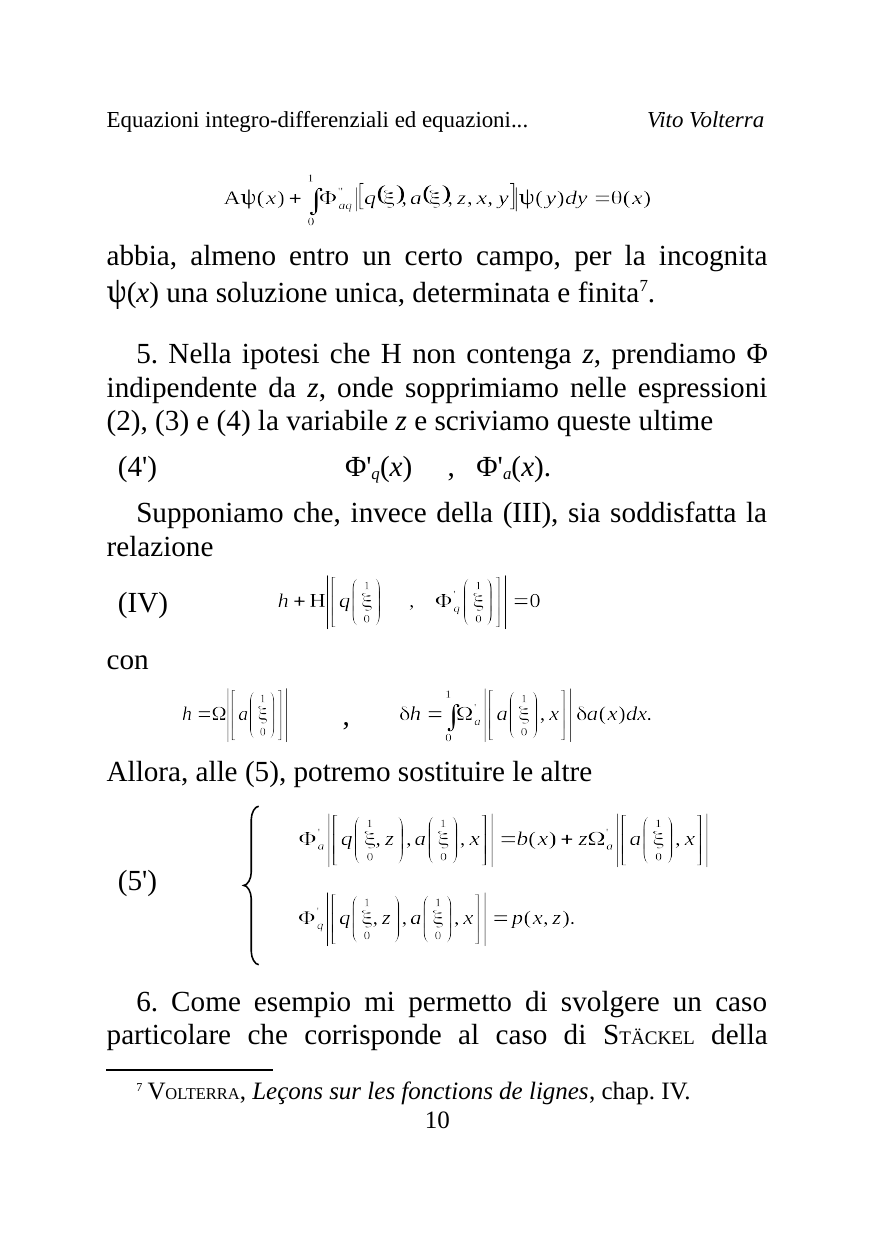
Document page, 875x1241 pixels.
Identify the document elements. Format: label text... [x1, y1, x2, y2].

table_header (IV) [106, 563, 246, 642]
table_header , [436, 450, 465, 483]
table_header (4') [106, 450, 333, 483]
table_header (5') [106, 801, 244, 959]
table_header [246, 563, 768, 642]
text Allora, alle (5), potremo sostituire le altre [106, 754, 768, 788]
text 5. Nella ipotesi che H non contenga z, prendiamo Φ indipendente da z, onde sopprimiamo nelle espressioni (2), (3) e (4) la variabile z e scriviamo queste ultime [106, 336, 768, 437]
table_cell [268, 880, 768, 959]
text Volterra, Leçons sur les fonctions de lignes, chap. IV. [106, 1076, 768, 1105]
text con [106, 642, 768, 675]
table_header Φ'a(x). [465, 450, 768, 483]
table_header [244, 801, 268, 959]
table_header [268, 801, 768, 880]
text abbia, almeno entro un certo campo, per la incognita ψ(x) una soluzione unica, determinata e finita. [106, 238, 768, 311]
table_header [244, 887, 251, 959]
table_header Φ'q(x) [334, 450, 436, 483]
text Supponiamo che, invece della (III), sia soddisfatta la relazione [106, 496, 768, 563]
table_header [368, 675, 723, 754]
table_header , [324, 675, 368, 754]
table_header [151, 675, 324, 754]
text 6. Come esempio mi permetto di svolgere un caso particolare che corrisponde al caso di Stäckel della [106, 984, 768, 1051]
